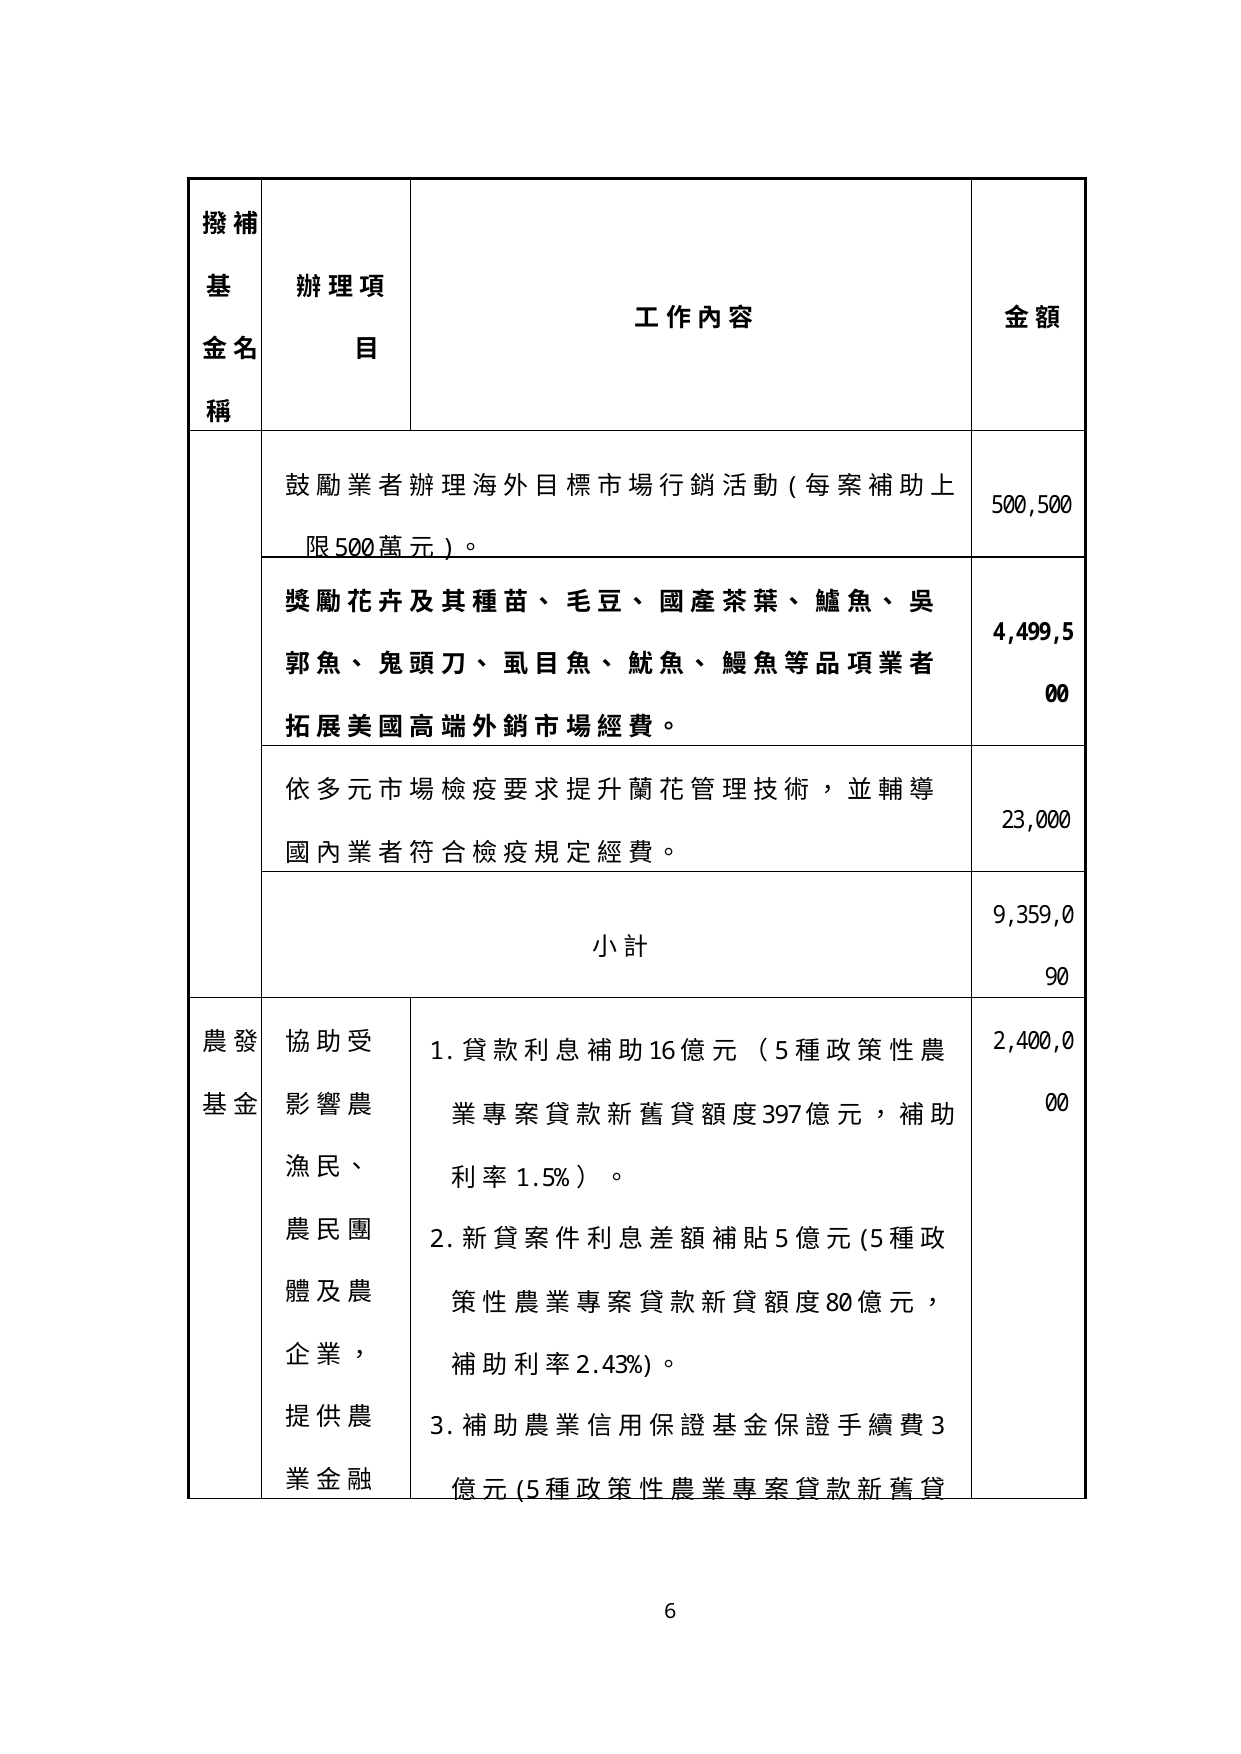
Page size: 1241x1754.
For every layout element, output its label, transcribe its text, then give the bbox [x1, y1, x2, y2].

table_cell 依多元市場檢疫要求提升蘭花管理技術，並輔導國內業者符合檢疫規定經費。 [262, 746, 971, 871]
table_cell 鼓勵業者辦理海外目標市場行銷活動(每案補助上限500萬元)。 [262, 431, 971, 556]
table_cell 4,499,500 [972, 558, 1084, 745]
table_cell 9,359,090 [972, 872, 1084, 997]
table_cell 農發 基金 [190, 998, 261, 1498]
table_cell 500,500 [972, 431, 1084, 556]
table_cell 獎勵花卉及其種苗、毛豆、國產茶葉、鱸魚、吳郭魚、鬼頭刀、虱目魚、魷魚、鰻魚等品項業者拓展美國高端外銷市場經費。 [262, 558, 971, 745]
table_header 工作內容 [411, 180, 971, 430]
table_header 撥補基 金名稱 [190, 180, 261, 430]
table_cell 2,400,000 [972, 998, 1084, 1498]
table_header 辦理項目 [262, 180, 410, 430]
table_cell [190, 431, 261, 997]
table_cell 小計 [262, 872, 971, 997]
table_cell 協助受影響農漁民、農民團體及農企業，提供農業金融 [262, 998, 410, 1498]
table_cell 23,000 [972, 746, 1084, 871]
table_cell 1.貸款利息補助16億元（5種政策性農業專案貸款新舊貸額度397億元，補助利率1.5%）。 2.新貸案件利息差額補貼5億元(5種政策性農業專案貸款新貸額度80億元，補助利率2.43%)。 3.補助農業信用保證基金保證手續費3億元(5種政策性農業專案貸款新舊貸 [411, 998, 971, 1498]
table_header 金額 [972, 180, 1084, 430]
